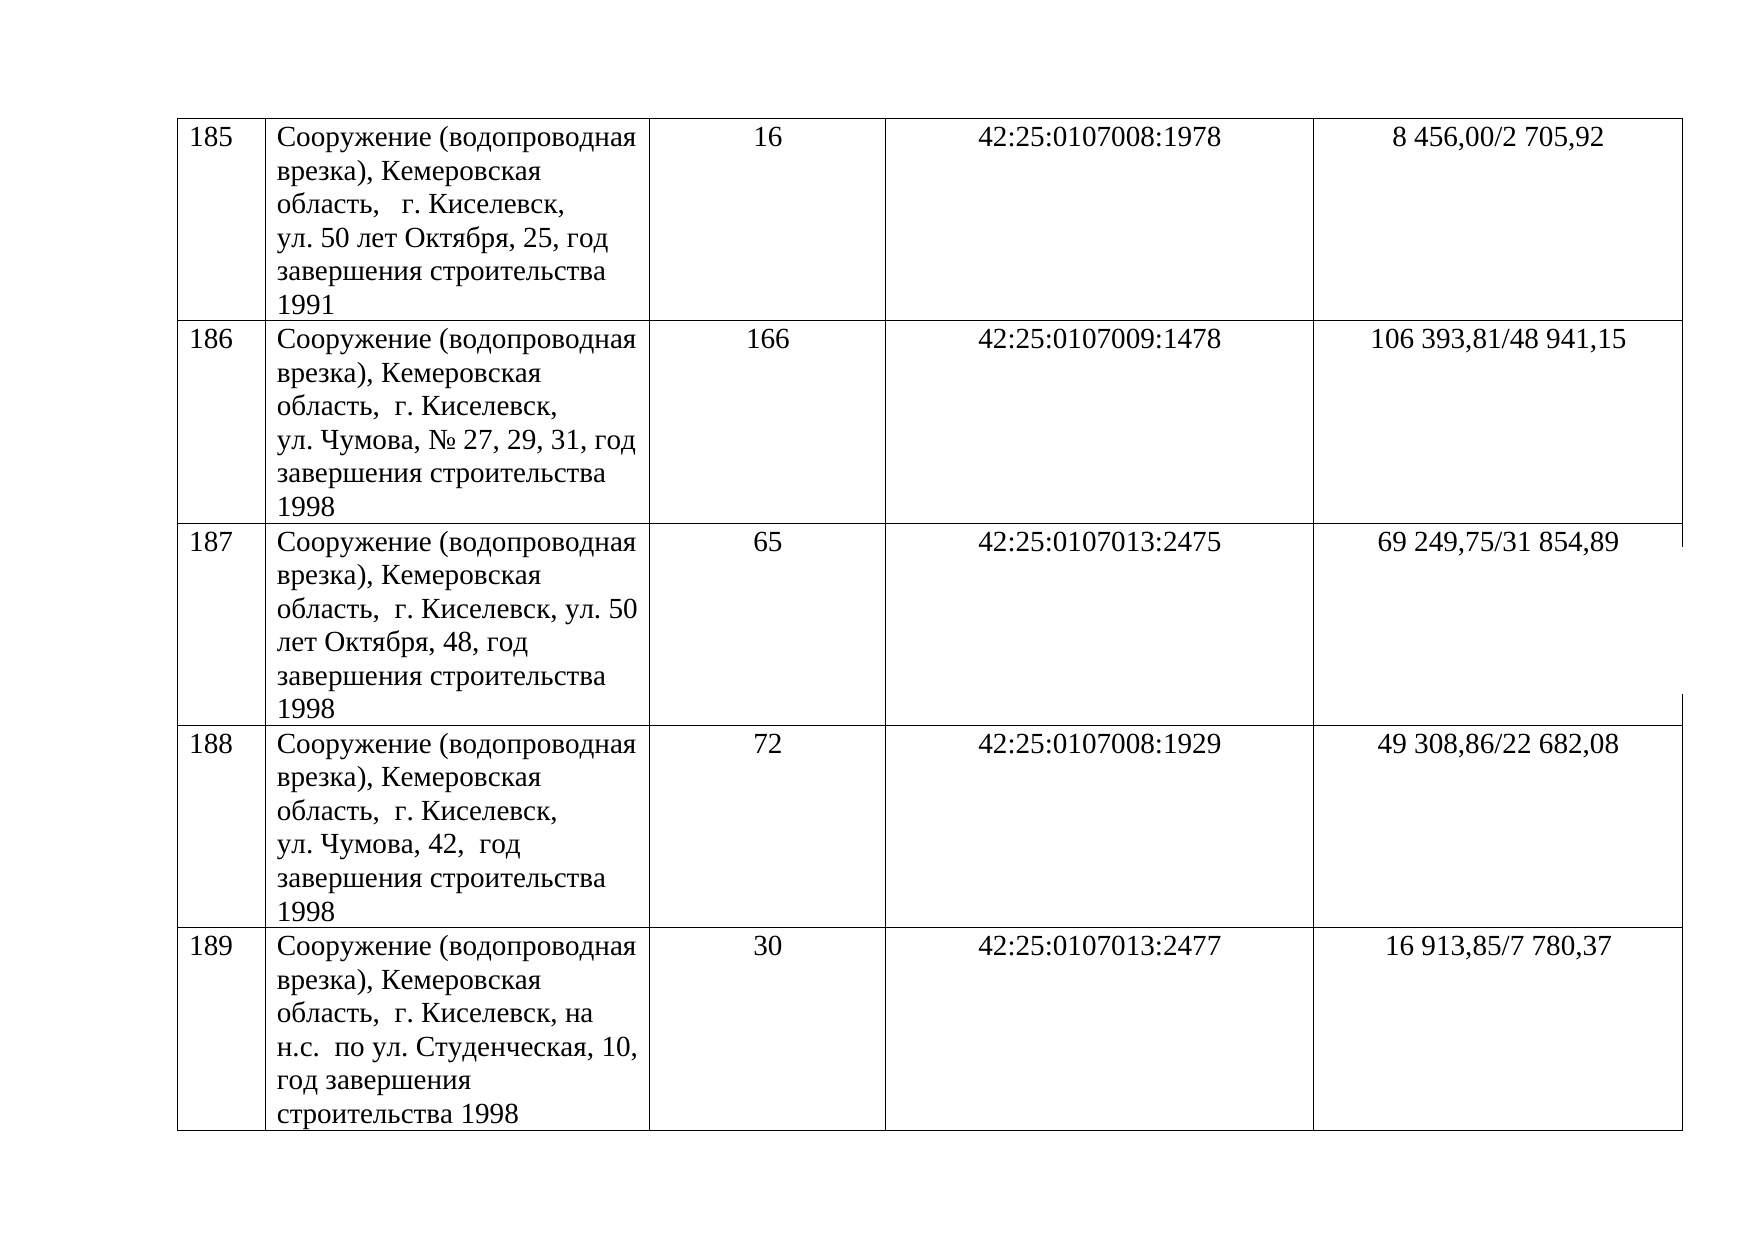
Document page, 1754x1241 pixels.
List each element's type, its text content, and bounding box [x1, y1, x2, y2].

table_cell Сооружение (водопроводная врезка), Кемеровская область, г. Киселевск, ул. Чумова, № 27, 29, 31, год завершения строительства 1998 [266, 321, 649, 523]
table_cell 185 [178, 119, 265, 320]
table_cell 42:25:0107013:2477 [886, 928, 1313, 1129]
table_cell 69 249,75/31 854,89 [1314, 524, 1682, 725]
table_cell 166 [650, 321, 885, 523]
table_cell 106 393,81/48 941,15 [1314, 321, 1682, 523]
table_cell 72 [650, 726, 885, 927]
table_cell Сооружение (водопроводная врезка), Кемеровская область, г. Киселевск, на н.с. по ул. Студенческая, 10, год завершения строительства 1998 [266, 928, 649, 1129]
table_cell 8 456,00/2 705,92 [1314, 119, 1682, 320]
table_cell 187 [178, 524, 265, 725]
table_cell 65 [650, 524, 885, 725]
table_cell 30 [650, 928, 885, 1129]
table_cell 186 [178, 321, 265, 523]
table_cell Сооружение (водопроводная врезка), Кемеровская область, г. Киселевск, ул. 50 лет Октября, 25, год завершения строительства 1991 [266, 119, 649, 320]
table_cell Сооружение (водопроводная врезка), Кемеровская область, г. Киселевск, ул. Чумова, 42, год завершения строительства 1998 [266, 726, 649, 927]
table_cell 188 [178, 726, 265, 927]
table_cell 42:25:0107013:2475 [886, 524, 1313, 725]
table_cell 42:25:0107009:1478 [886, 321, 1313, 523]
table_cell 49 308,86/22 682,08 [1314, 726, 1682, 927]
table_cell 42:25:0107008:1929 [886, 726, 1313, 927]
table_cell 189 [178, 928, 265, 1129]
table_cell 42:25:0107008:1978 [886, 119, 1313, 320]
table_cell Сооружение (водопроводная врезка), Кемеровская область, г. Киселевск, ул. 50 лет Октября, 48, год завершения строительства 1998 [266, 524, 649, 725]
table_cell 16 [650, 119, 885, 320]
table_cell 16 913,85/7 780,37 [1314, 928, 1682, 1129]
